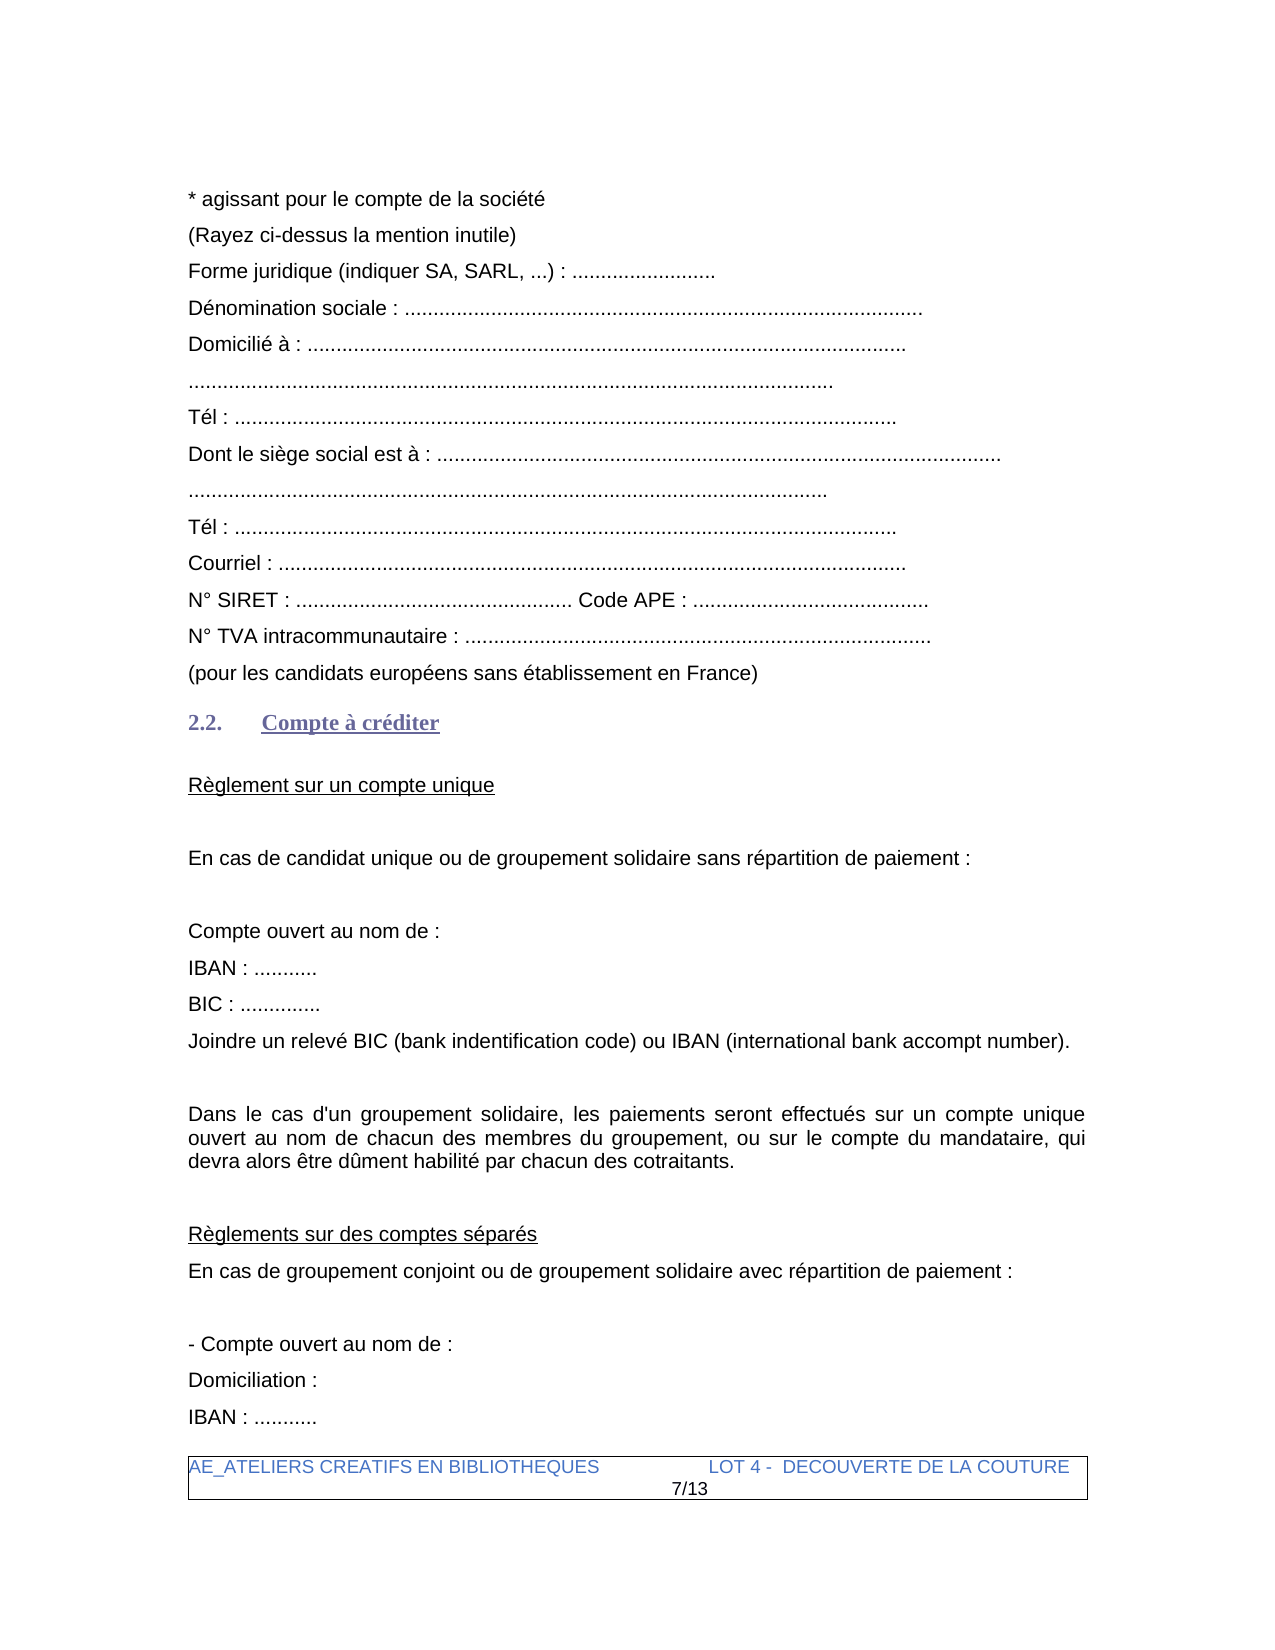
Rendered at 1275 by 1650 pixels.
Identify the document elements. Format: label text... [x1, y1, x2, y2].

text ............................................................................................................... [188, 478, 1087, 502]
text Dans le cas d'un groupement solidaire, les paiements seront effectués sur un compte unique ouvert au nom de chacun des membres du groupement, ou sur le compte du mandataire, qui devra alors être dûment habilité par chacun des cotraitants. [188, 1101, 1087, 1173]
text N° SIRET : ................................................ Code APE : ......................................... [188, 587, 1087, 611]
text Dont le siège social est à : .................................................................................................. [188, 442, 1087, 466]
text * agissant pour le compte de la société [188, 186, 1087, 210]
text Tél : ................................................................................................................... [188, 514, 1087, 538]
text N° TVA intracommunautaire : ................................................................................. [188, 624, 1087, 648]
text Domiciliation : [188, 1368, 1087, 1392]
text Courriel : ............................................................................................................. [188, 551, 1087, 575]
text ................................................................................................................ [188, 369, 1087, 393]
text - Compte ouvert au nom de : [188, 1332, 1087, 1356]
text Règlement sur un compte unique [188, 773, 1087, 797]
text Tél : ................................................................................................................... [188, 405, 1087, 429]
text Règlements sur des comptes séparés [188, 1222, 1087, 1246]
text IBAN : ........... [188, 956, 1087, 979]
text En cas de groupement conjoint ou de groupement solidaire avec répartition de paiement : [188, 1259, 1087, 1283]
text En cas de candidat unique ou de groupement solidaire sans répartition de paiement : [188, 846, 1087, 870]
text Domicilié à : ........................................................................................................ [188, 332, 1087, 356]
text BIC : .............. [188, 992, 1087, 1016]
subtitle Compte à créditer [188, 709, 1087, 736]
text Dénomination sociale : .......................................................................................... [188, 296, 1087, 320]
text Joindre un relevé BIC (bank indentification code) ou IBAN (international bank accompt number). [188, 1028, 1087, 1052]
text Forme juridique (indiquer SA, SARL, ...) : ......................... [188, 259, 1087, 283]
text IBAN : ........... [188, 1404, 1087, 1428]
text (Rayez ci-dessus la mention inutile) [188, 223, 1087, 247]
text (pour les candidats européens sans établissement en France) [188, 660, 1087, 684]
text Compte ouvert au nom de : [188, 919, 1087, 943]
